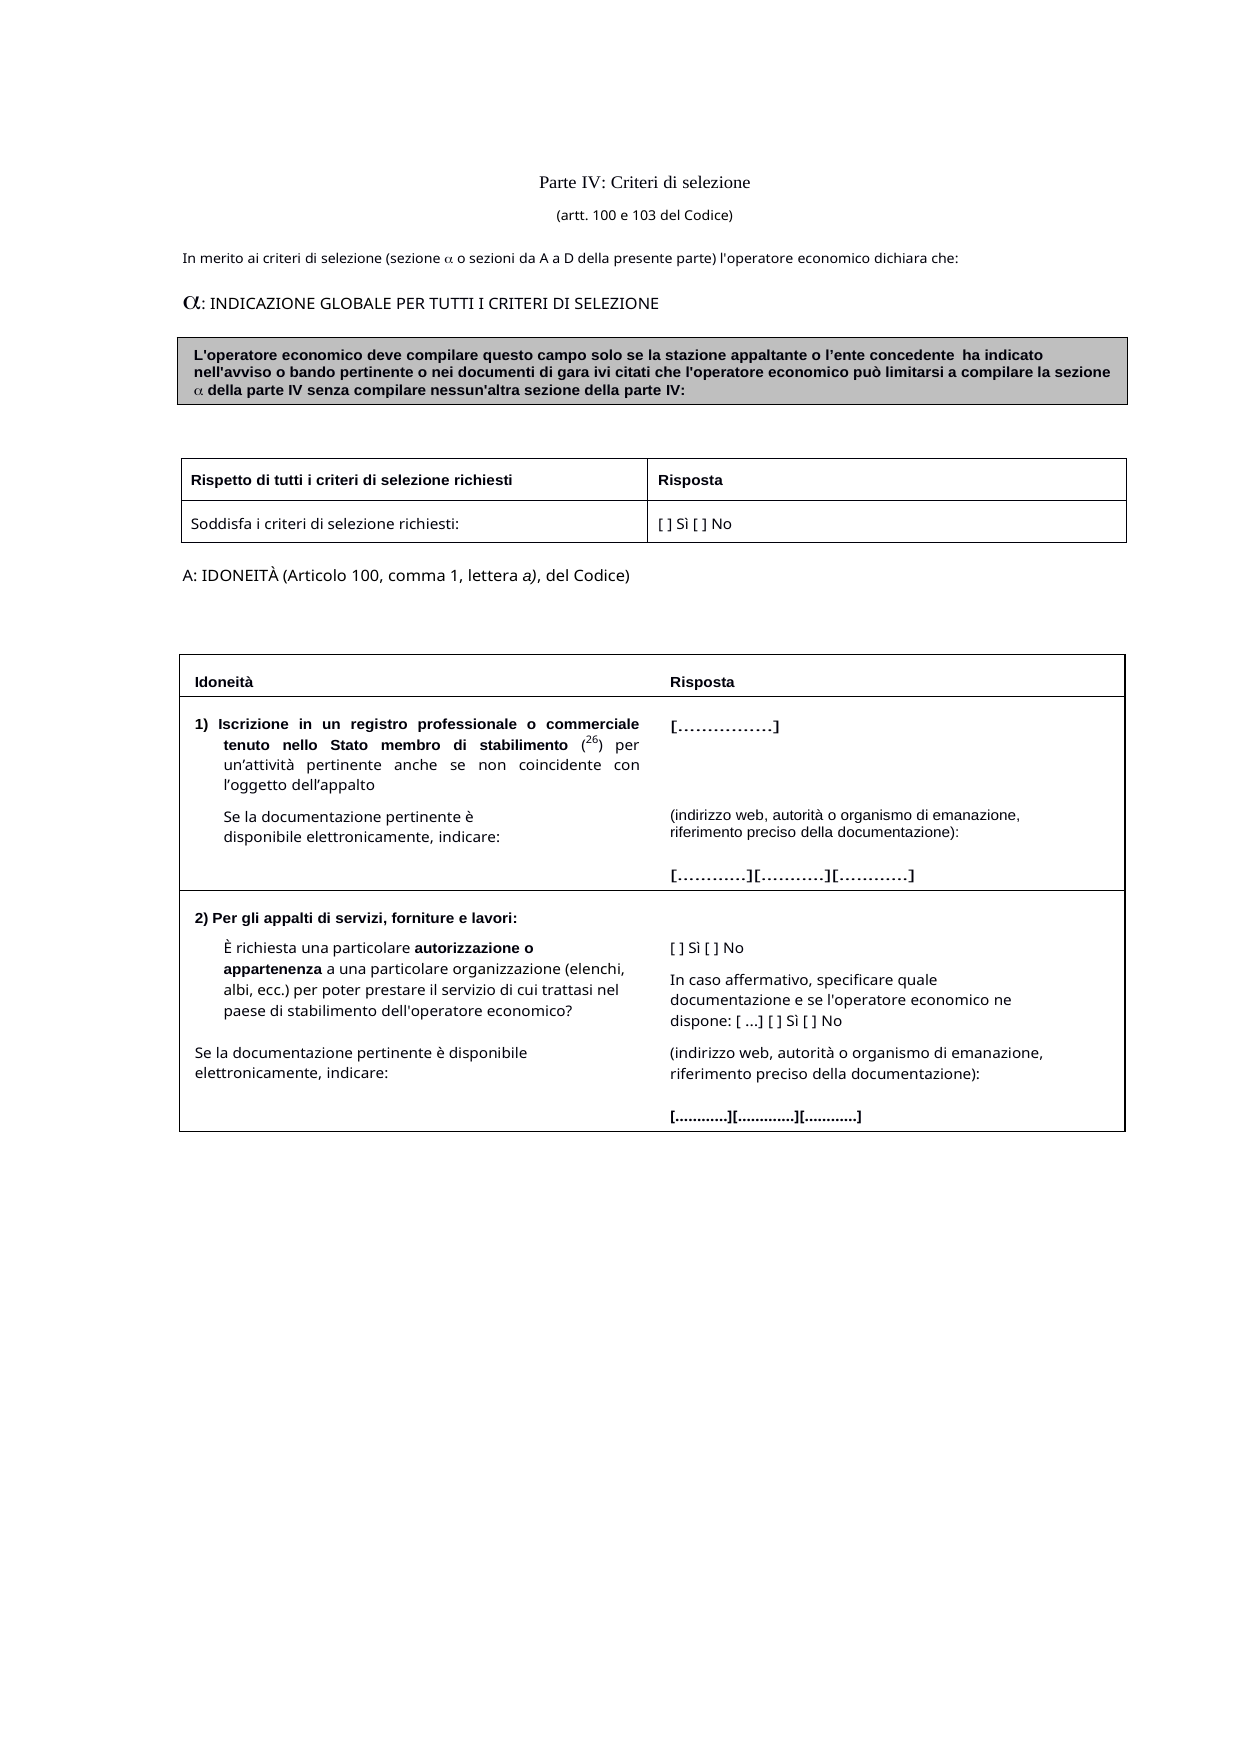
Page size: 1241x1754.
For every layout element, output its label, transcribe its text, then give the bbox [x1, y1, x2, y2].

text In merito ai criteri di selezione (sezione  o sezioni da A a D della presente parte) l'operatore economico dichiara che: [182, 249, 1196, 267]
table_header Rispetto di tutti i criteri di selezione richiesti [182, 459, 647, 500]
table_cell […………][……..…][…………] [655, 847, 1124, 890]
table_header L'operatore economico deve compilare questo campo solo se la stazione appaltante o l’ente concedente ha indicato nell'avviso o bando pertinente o nei documenti di gara ivi citati che l'operatore economico può limitarsi a compilare la sezione  della parte IV senza compilare nessun'altra sezione della parte IV: [178, 338, 1127, 404]
table_cell In caso affermativo, specificare quale documentazione e se l'operatore economico ne dispone: [ …] [ ] Sì [ ] No [655, 964, 1124, 1037]
table_cell Soddisfa i criteri di selezione richiesti: [182, 501, 647, 542]
table_header Idoneità [180, 655, 655, 696]
table_header Risposta [648, 459, 1126, 500]
table_cell (indirizzo web, autorità o organismo di emanazione, riferimento preciso della documentazione): […………][……….…][…………] [655, 1037, 1124, 1131]
table_cell (indirizzo web, autorità o organismo di emanazione, riferimento preciso della documentazione): [655, 801, 1124, 847]
table_cell [ ] Sì [ ] No [655, 932, 1124, 964]
table_cell [………….…] [655, 697, 1124, 801]
table_cell Se la documentazione pertinente è disponibile elettronicamente, indicare: [180, 1037, 655, 1131]
text A: IDONEITÀ (Articolo 100, comma 1, lettera a), del Codice) [182, 565, 1196, 586]
table_cell 2) Per gli appalti di servizi, forniture e lavori: [180, 891, 655, 932]
table_cell [ ] Sì [ ] No [648, 501, 1126, 542]
text Parte IV: Criteri di selezione [207, 172, 1082, 192]
text (artt. 100 e 103 del Codice) [207, 206, 1082, 224]
table_cell È richiesta una particolare autorizzazione o appartenenza a una particolare organizzazione (elenchi, albi, ecc.) per poter prestare il servizio di cui trattasi nel paese di stabilimento dell'operatore economico? [180, 932, 655, 1037]
table_cell Se la documentazione pertinente è disponibile elettronicamente, indicare: [180, 801, 655, 890]
table_header Risposta [655, 655, 1124, 696]
table_cell 1) Iscrizione in un registro professionale o commerciale tenuto nello Stato membro di stabilimento (26) per un’attività pertinente anche se non coincidente con l’oggetto dell’appalto [180, 697, 655, 801]
text : INDICAZIONE GLOBALE PER TUTTI I CRITERI DI SELEZIONE [182, 290, 1196, 316]
table_cell [655, 891, 1124, 932]
